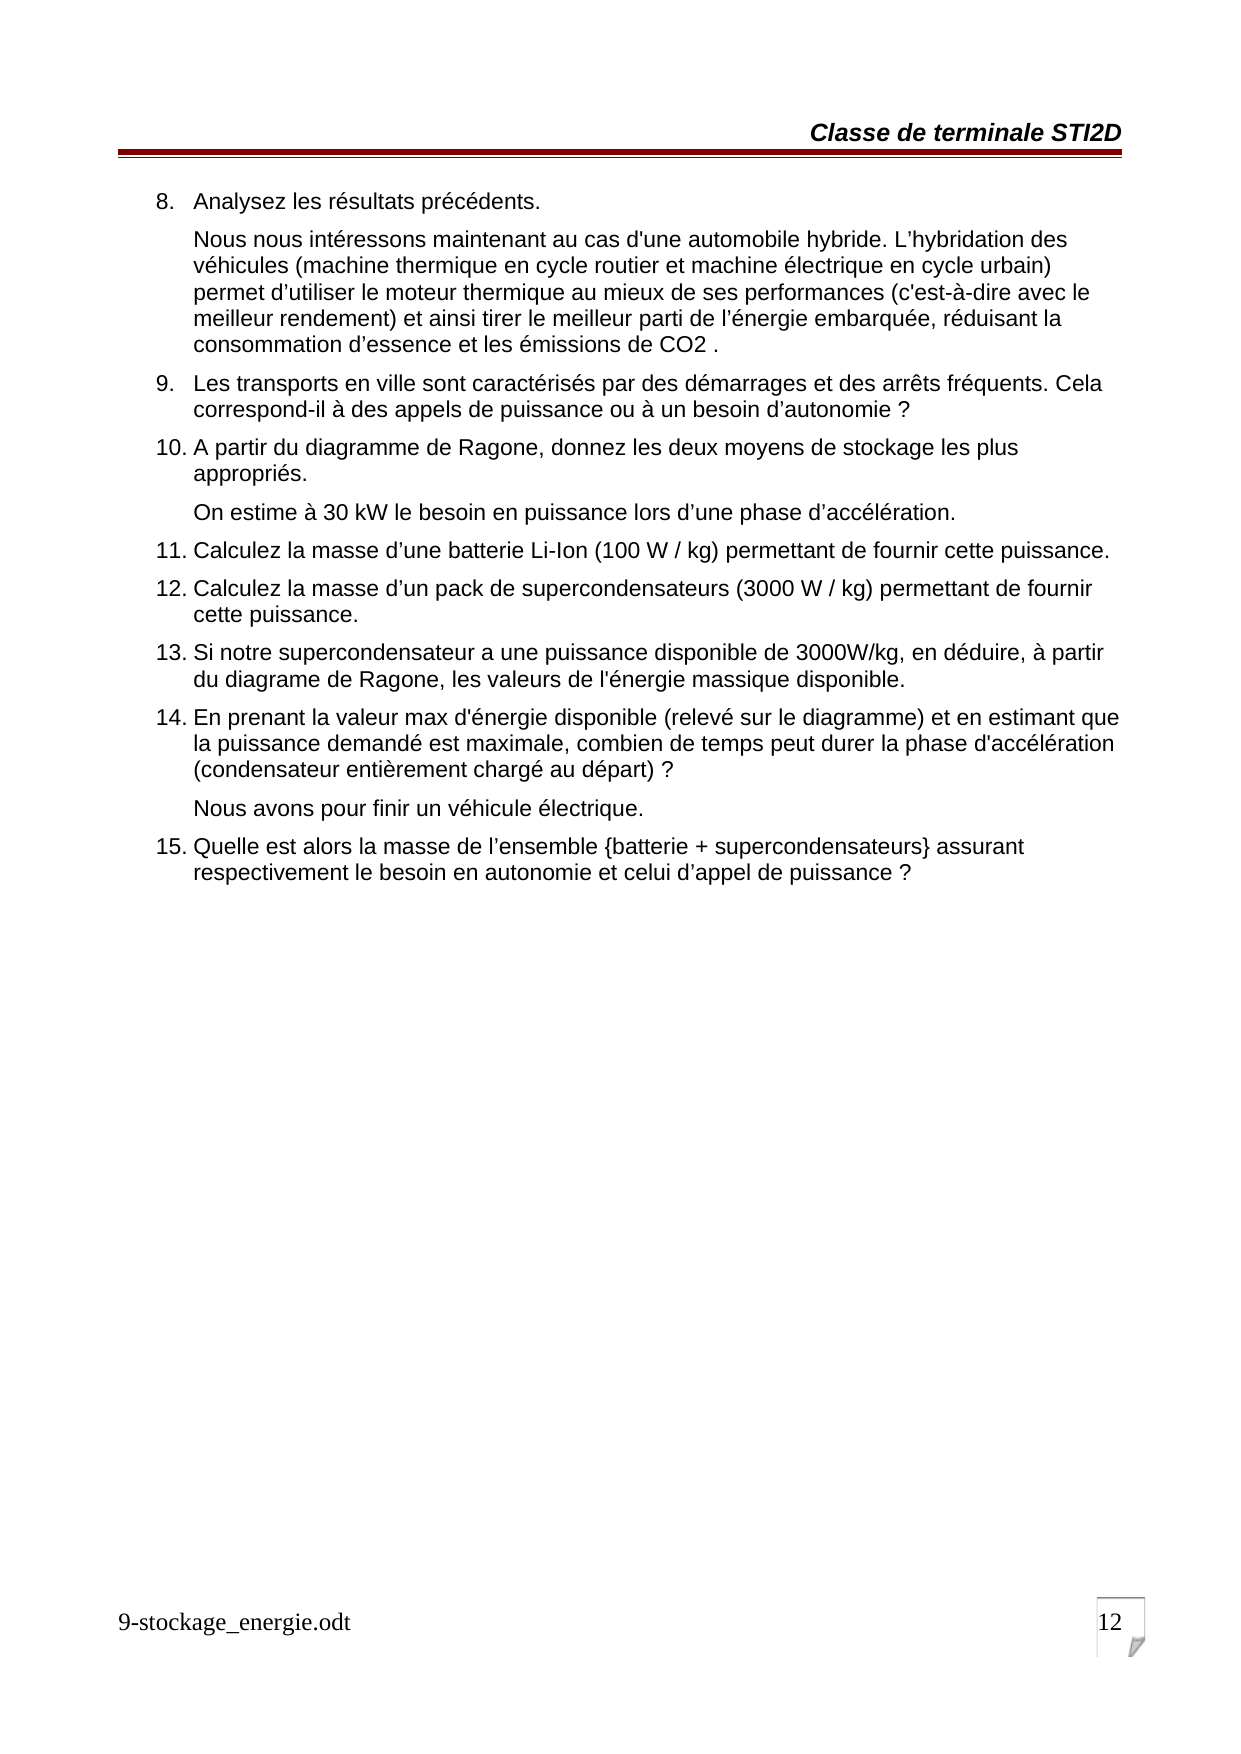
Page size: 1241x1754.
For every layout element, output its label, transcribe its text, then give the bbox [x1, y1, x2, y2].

list Nous nous intéressons maintenant au cas d'une automobile hybride. L’hybridation des véhicules (machine thermique en cycle routier et machine électrique en cycle urbain) permet d’utiliser le moteur thermique au mieux de ses performances (c'est-à-dire avec le meilleur rendement) et ainsi tirer le meilleur parti de l’énergie embarquée, réduisant la consommation d’essence et les émissions de CO2 . [156, 226, 1122, 358]
list Nous avons pour finir un véhicule électrique. [156, 794, 1122, 821]
list Quelle est alors la masse de l’ensemble {batterie + supercondensateurs} assurant respectivement le besoin en autonomie et celui d’appel de puissance ? [156, 833, 1122, 885]
list Si notre supercondensateur a une puissance disponible de 3000W/kg, en déduire, à partir du diagrame de Ragone, les valeurs de l'énergie massique disponible. [156, 639, 1122, 692]
list En prenant la valeur max d'énergie disponible (relevé sur le diagramme) et en estimant que la puissance demandé est maximale, combien de temps peut durer la phase d'accélération (condensateur entièrement chargé au départ) ? [156, 704, 1122, 783]
list On estime à 30 kW le besoin en puissance lors d’une phase d’accélération. [156, 498, 1122, 525]
list A partir du diagramme de Ragone, donnez les deux moyens de stockage les plus appropriés. [156, 434, 1122, 487]
list Les transports en ville sont caractérisés par des démarrages et des arrêts fréquents. Cela correspond-il à des appels de puissance ou à un besoin d’autonomie ? [156, 369, 1122, 422]
list Analysez les résultats précédents. [156, 188, 1122, 214]
list Calculez la masse d’une batterie Li-Ion (100 W / kg) permettant de fournir cette puissance. [156, 537, 1122, 563]
list Calculez la masse d’un pack de supercondensateurs (3000 W / kg) permettant de fournir cette puissance. [156, 575, 1122, 627]
